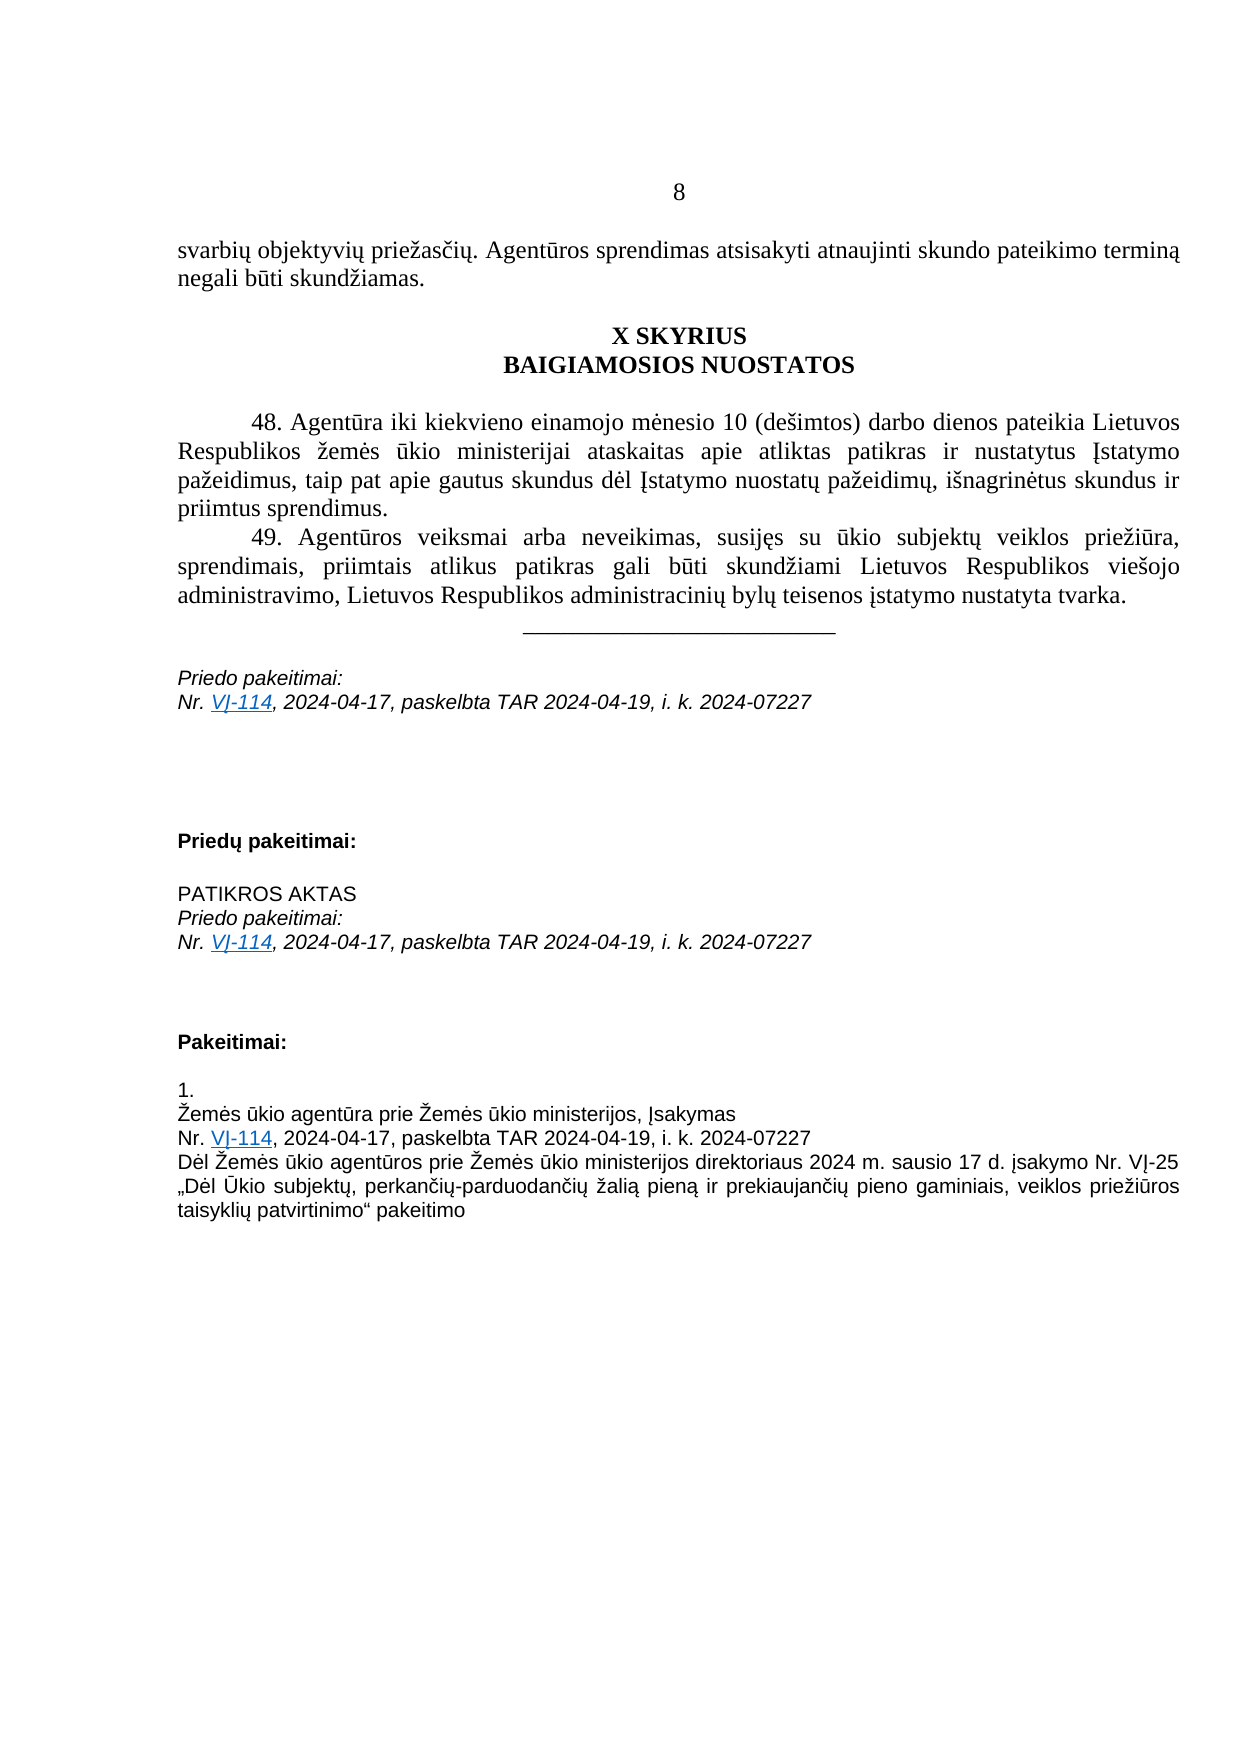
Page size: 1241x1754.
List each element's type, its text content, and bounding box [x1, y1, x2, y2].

text Nr. VĮ-114, 2024-04-17, paskelbta TAR 2024-04-19, i. k. 2024-07227 [177, 1126, 1181, 1150]
text Dėl Žemės ūkio agentūros prie Žemės ūkio ministerijos direktoriaus 2024 m. sausio 17 d. įsakymo Nr. VĮ-25 „Dėl Ūkio subjektų, perkančių-parduodančių žalią pieną ir prekiaujančių pieno gaminiais, veiklos priežiūros taisyklių patvirtinimo“ pakeitimo [177, 1150, 1181, 1222]
text X SKYRIUS [177, 321, 1181, 350]
text Priedo pakeitimai: [177, 666, 1181, 690]
text Nr. VĮ-114, 2024-04-17, paskelbta TAR 2024-04-19, i. k. 2024-07227 [177, 929, 1181, 953]
text BAIGIAMOSIOS NUOSTATOS [177, 350, 1181, 378]
text 48. Agentūra iki kiekvieno einamojo mėnesio 10 (dešimtos) darbo dienos pateikia Lietuvos Respublikos žemės ūkio ministerijai ataskaitas apie atliktas patikras ir nustatytus Įstatymo pažeidimus, taip pat apie gautus skundus dėl Įstatymo nuostatų pažeidimų, išnagrinėtus skundus ir priimtus sprendimus. [177, 407, 1181, 522]
text Pakeitimai: [177, 1030, 1181, 1054]
text 49. Agentūros veiksmai arba neveikimas, susijęs su ūkio subjektų veiklos priežiūra, sprendimais, priimtais atlikus patikras gali būti skundžiami Lietuvos Respublikos viešojo administravimo, Lietuvos Respublikos administracinių bylų teisenos įstatymo nustatyta tvarka. [177, 522, 1181, 608]
text svarbių objektyvių priežasčių. Agentūros sprendimas atsisakyti atnaujinti skundo pateikimo terminą negali būti skundžiamas. [177, 235, 1181, 292]
text PATIKROS AKTAS [177, 882, 1181, 906]
text Priedų pakeitimai: [177, 829, 1181, 853]
text Žemės ūkio agentūra prie Žemės ūkio ministerijos, Įsakymas [177, 1102, 1181, 1126]
text _________________________ [177, 608, 1181, 637]
text 1. [177, 1078, 1181, 1102]
text Nr. VĮ-114, 2024-04-17, paskelbta TAR 2024-04-19, i. k. 2024-07227 [177, 690, 1181, 714]
text Priedo pakeitimai: [177, 906, 1181, 929]
